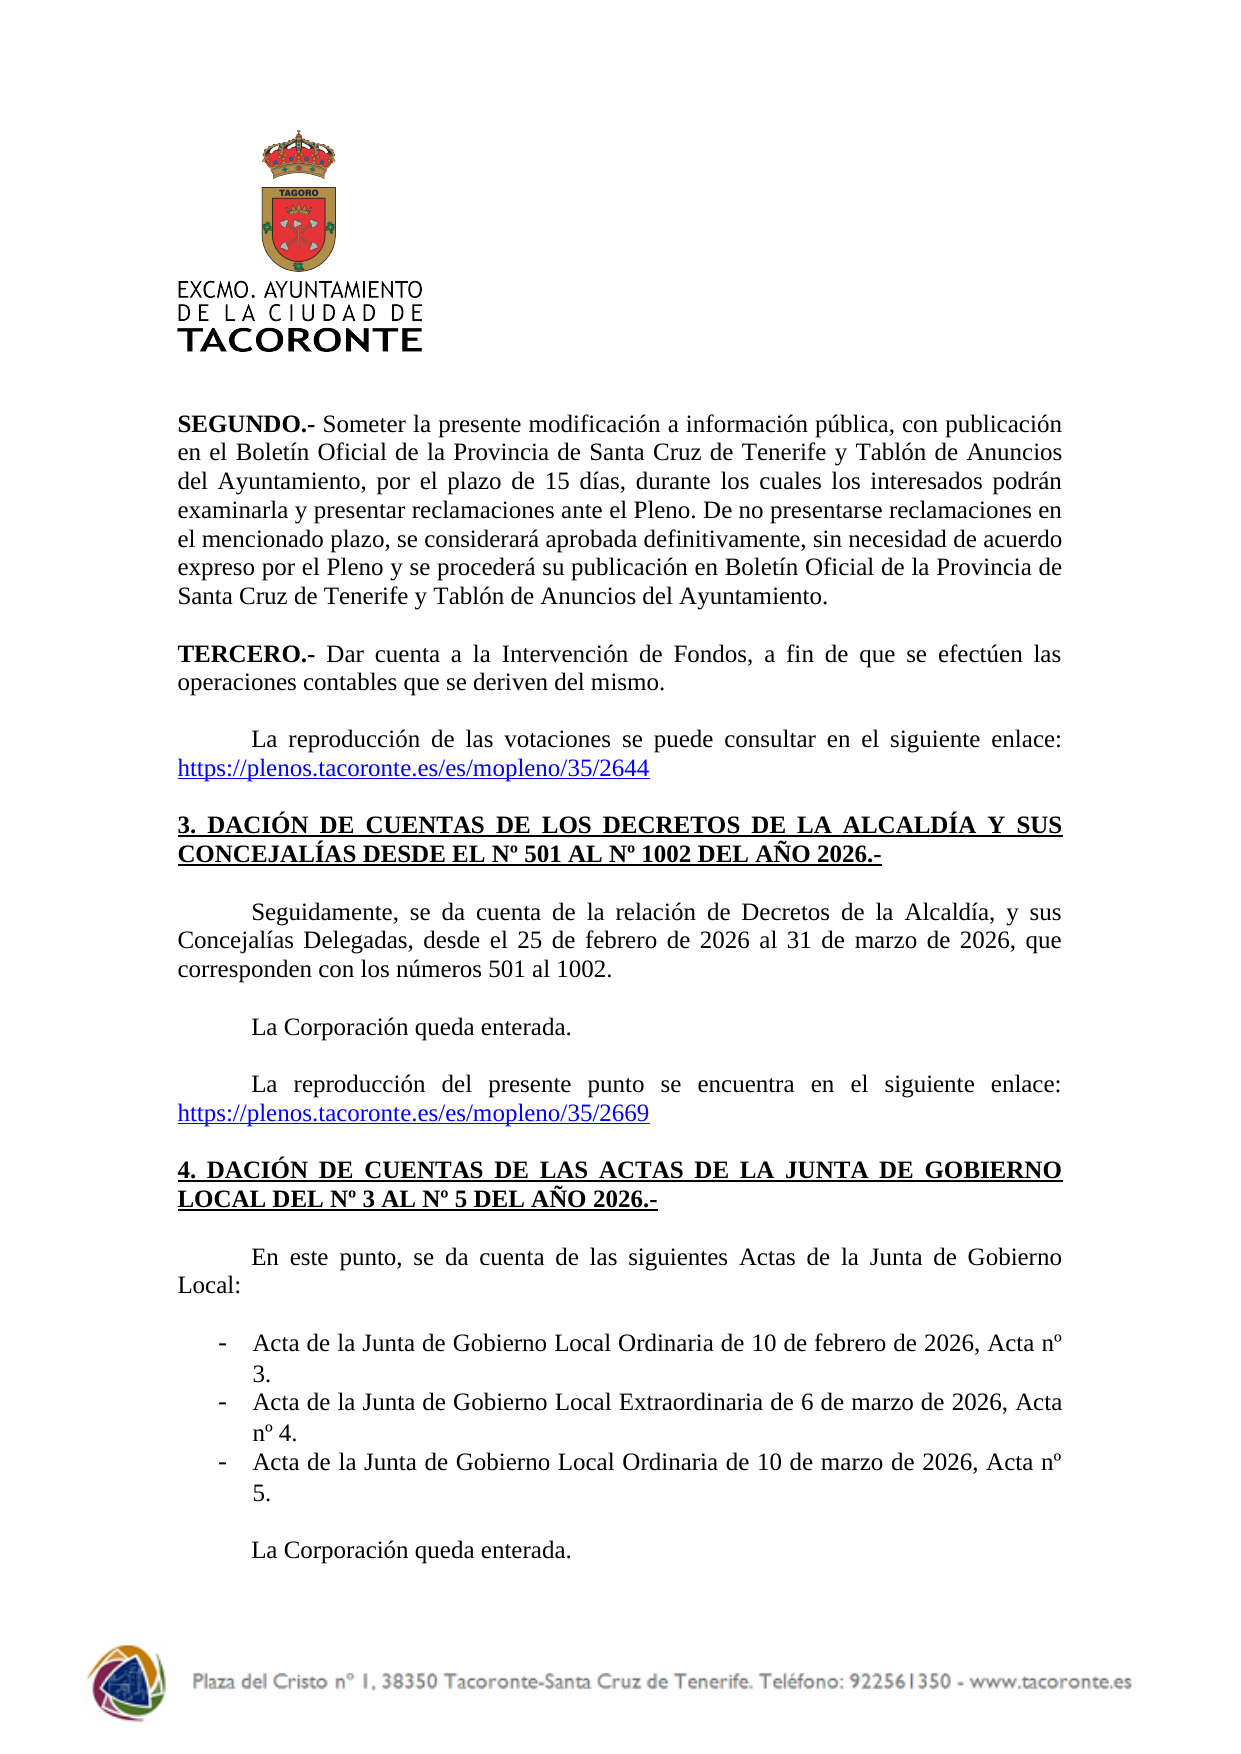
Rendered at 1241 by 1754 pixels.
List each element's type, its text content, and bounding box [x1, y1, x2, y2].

text SEGUNDO.- Someter la presente modificación a información pública, con publicación en el Boletín Oficial de la Provincia de Santa Cruz de Tenerife y Tablón de Anuncios del Ayuntamiento, por el plazo de 15 días, durante los cuales los interesados podrán examinarla y presentar reclamaciones ante el Pleno. De no presentarse reclamaciones en el mencionado plazo, se considerará aprobada definitivamente, sin necesidad de acuerdo expreso por el Pleno y se procederá su publicación en Boletín Oficial de la Provincia de Santa Cruz de Tenerife y Tablón de Anuncios del Ayuntamiento. [177, 409, 1063, 610]
text La Corporación queda enterada. [177, 1535, 1063, 1564]
text Seguidamente, se da cuenta de la relación de Decretos de la Alcaldía, y sus Concejalías Delegadas, desde el 25 de febrero de 2026 al 31 de marzo de 2026, que corresponden con los números 501 al 1002. [177, 897, 1063, 983]
list Acta de la Junta de Gobierno Local Ordinaria de 10 de marzo de 2026, Acta nº 5. [215, 1447, 1063, 1507]
list Acta de la Junta de Gobierno Local Ordinaria de 10 de febrero de 2026, Acta nº 3. [215, 1328, 1063, 1387]
text La reproducción de las votaciones se puede consultar en el siguiente enlace: https://plenos.tacoronte.es/es/mopleno/35/2644 [177, 724, 1063, 782]
picture [81, 1632, 1142, 1736]
text LOCAL DEL Nº 3 AL Nº 5 DEL AÑO 2026.- [177, 1181, 1063, 1213]
picture [177, 130, 422, 352]
text CONCEJALÍAS DESDE EL Nº 501 AL Nº 1002 DEL AÑO 2026.- [177, 836, 1063, 868]
text 4. DACIÓN DE CUENTAS DE LAS ACTAS DE LA JUNTA DE GOBIERNO [177, 1155, 1063, 1180]
text 3. DACIÓN DE CUENTAS DE LOS DECRETOS DE LA ALCALDÍA Y SUS [177, 810, 1063, 835]
text La reproducción del presente punto se encuentra en el siguiente enlace: https://plenos.tacoronte.es/es/mopleno/35/2669 [177, 1069, 1063, 1127]
text En este punto, se da cuenta de las siguientes Actas de la Junta de Gobierno Local: [177, 1242, 1063, 1299]
list Acta de la Junta de Gobierno Local Extraordinaria de 6 de marzo de 2026, Acta nº 4. [215, 1387, 1063, 1447]
text La Corporación queda enterada. [177, 1012, 1063, 1040]
text TERCERO.- Dar cuenta a la Intervención de Fondos, a fin de que se efectúen las operaciones contables que se deriven del mismo. [177, 639, 1063, 696]
